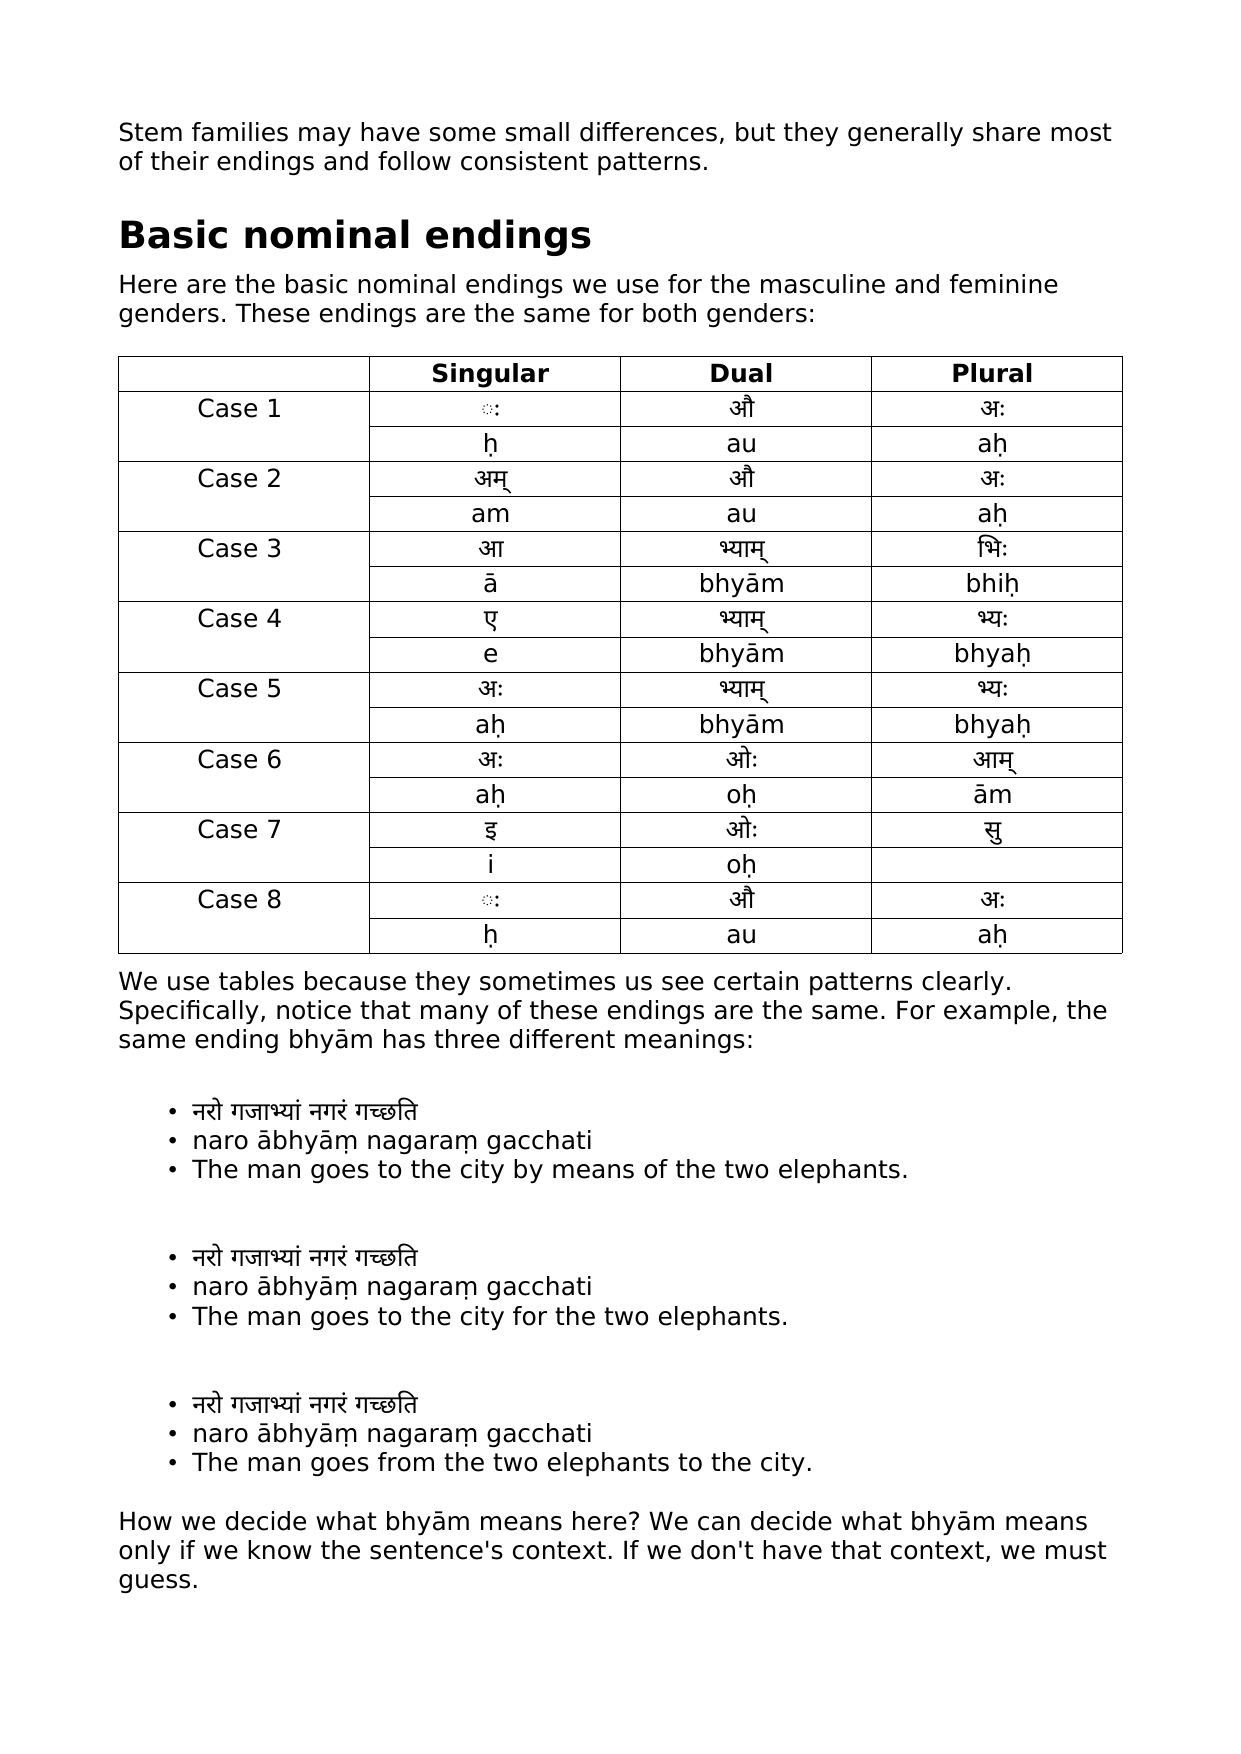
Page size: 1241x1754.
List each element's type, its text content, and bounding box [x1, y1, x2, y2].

subtitle Basic nominal endings [118, 214, 1122, 258]
table_cell भ्याम् [621, 602, 871, 637]
list नरो गजाभ्यां नगरं गच्छति [177, 1390, 1122, 1419]
text Stem families may have some small differences, but they generally share most of their endings and follow consistent patterns. [118, 118, 1122, 176]
table_cell भिः [872, 532, 1122, 566]
table_cell au [621, 427, 871, 461]
table_cell bhyām [621, 638, 871, 672]
table_cell ām [872, 778, 1122, 812]
table_header Plural [872, 357, 1122, 391]
table_cell i [370, 848, 620, 882]
table_cell अः [872, 462, 1122, 496]
table_cell औ [621, 883, 871, 917]
table_cell bhiḥ [872, 567, 1122, 601]
table_cell bhyaḥ [872, 708, 1122, 742]
list naro ābhyāṃ nagaraṃ gacchati [177, 1126, 1122, 1155]
list The man goes to the city by means of the two elephants. [177, 1155, 1122, 1184]
table_cell अः [872, 392, 1122, 426]
table_cell भ्यः [872, 673, 1122, 707]
table_cell e [370, 638, 620, 672]
table_cell [872, 848, 1122, 882]
table_cell औ [621, 392, 871, 426]
table_cell Case 8 [119, 883, 369, 952]
table_cell oḥ [621, 778, 871, 812]
table_cell अम् [370, 462, 620, 496]
table_cell ओः [621, 743, 871, 777]
table_header [119, 357, 369, 391]
table_cell सु [872, 813, 1122, 847]
table_cell aḥ [370, 778, 620, 812]
table_cell Case 5 [119, 673, 369, 742]
table_cell Case 4 [119, 602, 369, 672]
table_cell aḥ [370, 708, 620, 742]
text How we decide what bhyām means here? We can decide what bhyām means only if we know the sentence's context. If we don't have that context, we must guess. [118, 1507, 1122, 1594]
table_cell Case 1 [119, 392, 369, 461]
table_cell Case 7 [119, 813, 369, 882]
table_cell Case 6 [119, 743, 369, 812]
table_cell औ [621, 462, 871, 496]
table_cell ā [370, 567, 620, 601]
table_cell bhyām [621, 708, 871, 742]
table_cell am [370, 497, 620, 531]
table_cell aḥ [872, 497, 1122, 531]
text We use tables because they sometimes us see certain patterns clearly. Specifically, notice that many of these endings are the same. For example, the same ending bhyām has three different meanings: [118, 967, 1122, 1055]
table_header Dual [621, 357, 871, 391]
table_cell Case 3 [119, 532, 369, 601]
table_cell ए [370, 602, 620, 637]
table_cell au [621, 497, 871, 531]
table_cell au [621, 919, 871, 952]
table_cell ः [370, 883, 620, 917]
list The man goes from the two elephants to the city. [177, 1448, 1122, 1477]
table_cell aḥ [872, 919, 1122, 952]
table_cell ः [370, 392, 620, 426]
table_cell aḥ [872, 427, 1122, 461]
table_cell अः [370, 743, 620, 777]
table_cell अः [872, 883, 1122, 917]
table_cell oḥ [621, 848, 871, 882]
table_cell ओः [621, 813, 871, 847]
list The man goes to the city for the two elephants. [177, 1302, 1122, 1331]
list नरो गजाभ्यां नगरं गच्छति [177, 1243, 1122, 1272]
list नरो गजाभ्यां नगरं गच्छति [177, 1097, 1122, 1126]
table_cell आ [370, 532, 620, 566]
list naro ābhyāṃ nagaraṃ gacchati [177, 1272, 1122, 1302]
table_cell ḥ [370, 919, 620, 952]
table_cell इ [370, 813, 620, 847]
table_cell Case 2 [119, 462, 369, 531]
table_cell भ्याम् [621, 673, 871, 707]
table_cell आम् [872, 743, 1122, 777]
table_cell ḥ [370, 427, 620, 461]
table_cell bhyaḥ [872, 638, 1122, 672]
text Here are the basic nominal endings we use for the masculine and feminine genders. These endings are the same for both genders: [118, 270, 1122, 328]
table_header Singular [370, 357, 620, 391]
table_cell भ्यः [872, 602, 1122, 637]
list naro ābhyāṃ nagaraṃ gacchati [177, 1419, 1122, 1448]
table_cell bhyām [621, 567, 871, 601]
table_cell भ्याम् [621, 532, 871, 566]
table_cell अः [370, 673, 620, 707]
